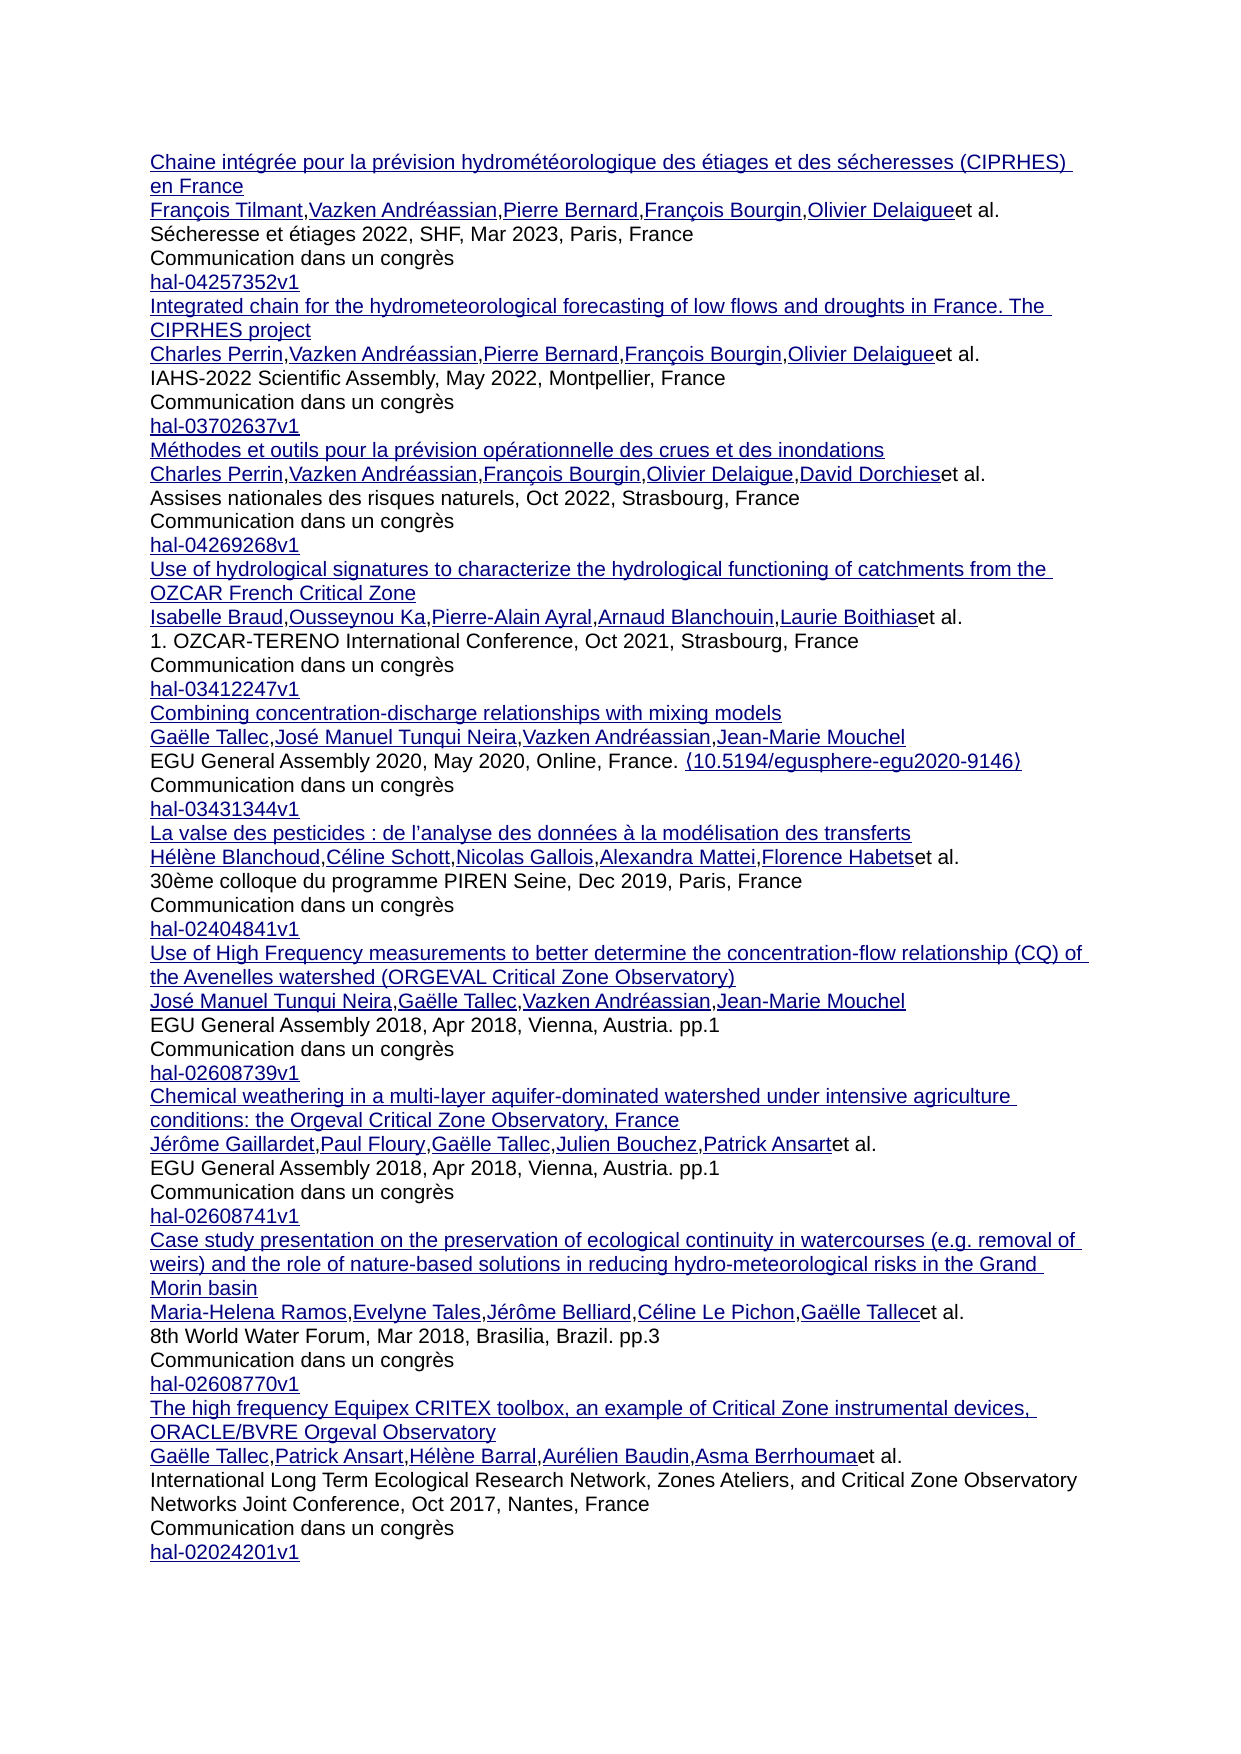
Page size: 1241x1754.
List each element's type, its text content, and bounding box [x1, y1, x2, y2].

table_cell Combining concentration-discharge relationships with mixing models Gaëlle Tallec,José Manuel Tunqui Neira,Vazken Andréassian,Jean-Marie Mouchel EGU General Assembly 2020, May 2020, Online, France. ⟨10.5194/egusphere-egu2020-9146⟩ Communication dans un congrès hal-03431344v1 [150, 701, 1090, 821]
table_cell Chemical weathering in a multi-layer aquifer-dominated watershed under intensive agriculture conditions: the Orgeval Critical Zone Observatory, France Jérôme Gaillardet,Paul Floury,Gaëlle Tallec,Julien Bouchez,Patrick Ansartet al. EGU General Assembly 2018, Apr 2018, Vienna, Austria. pp.1 Communication dans un congrès hal-02608741v1 [150, 1084, 1090, 1228]
table_cell Méthodes et outils pour la prévision opérationnelle des crues et des inondations Charles Perrin,Vazken Andréassian,François Bourgin,Olivier Delaigue,David Dorchieset al. Assises nationales des risques naturels, Oct 2022, Strasbourg, France Communication dans un congrès hal-04269268v1 [150, 438, 1090, 557]
table_cell La valse des pesticides : de l’analyse des données à la modélisation des transferts Hélène Blanchoud,Céline Schott,Nicolas Gallois,Alexandra Mattei,Florence Habetset al. 30ème colloque du programme PIREN Seine, Dec 2019, Paris, France Communication dans un congrès hal-02404841v1 [150, 821, 1090, 941]
table_header Chaine intégrée pour la prévision hydrométéorologique des étiages et des sécheresses (CIPRHES) en France François Tilmant,Vazken Andréassian,Pierre Bernard,François Bourgin,Olivier Delaigueet al. Sécheresse et étiages 2022, SHF, Mar 2023, Paris, France Communication dans un congrès hal-04257352v1 [150, 150, 1090, 294]
table_cell The high frequency Equipex CRITEX toolbox, an example of Critical Zone instrumental devices, ORACLE/BVRE Orgeval Observatory Gaëlle Tallec,Patrick Ansart,Hélène Barral,Aurélien Baudin,Asma Berrhoumaet al. International Long Term Ecological Research Network, Zones Ateliers, and Critical Zone Observatory Networks Joint Conference, Oct 2017, Nantes, France Communication dans un congrès hal-02024201v1 [150, 1396, 1090, 1563]
table_cell Use of High Frequency measurements to better determine the concentration-flow relationship (CQ) of the Avenelles watershed (ORGEVAL Critical Zone Observatory) José Manuel Tunqui Neira,Gaëlle Tallec,Vazken Andréassian,Jean-Marie Mouchel EGU General Assembly 2018, Apr 2018, Vienna, Austria. pp.1 Communication dans un congrès hal-02608739v1 [150, 941, 1090, 1084]
table_cell Use of hydrological signatures to characterize the hydrological functioning of catchments from the OZCAR French Critical Zone Isabelle Braud,Ousseynou Ka,Pierre-Alain Ayral,Arnaud Blanchouin,Laurie Boithiaset al. 1. OZCAR-TERENO International Conference, Oct 2021, Strasbourg, France Communication dans un congrès hal-03412247v1 [150, 557, 1090, 701]
table_cell Integrated chain for the hydrometeorological forecasting of low flows and droughts in France. The CIPRHES project Charles Perrin,Vazken Andréassian,Pierre Bernard,François Bourgin,Olivier Delaigueet al. IAHS-2022 Scientific Assembly, May 2022, Montpellier, France Communication dans un congrès hal-03702637v1 [150, 294, 1090, 437]
table_cell Case study presentation on the preservation of ecological continuity in watercourses (e.g. removal of weirs) and the role of nature-based solutions in reducing hydro-meteorological risks in the Grand Morin basin Maria-Helena Ramos,Evelyne Tales,Jérôme Belliard,Céline Le Pichon,Gaëlle Tallecet al. 8th World Water Forum, Mar 2018, Brasilia, Brazil. pp.3 Communication dans un congrès hal-02608770v1 [150, 1228, 1090, 1396]
